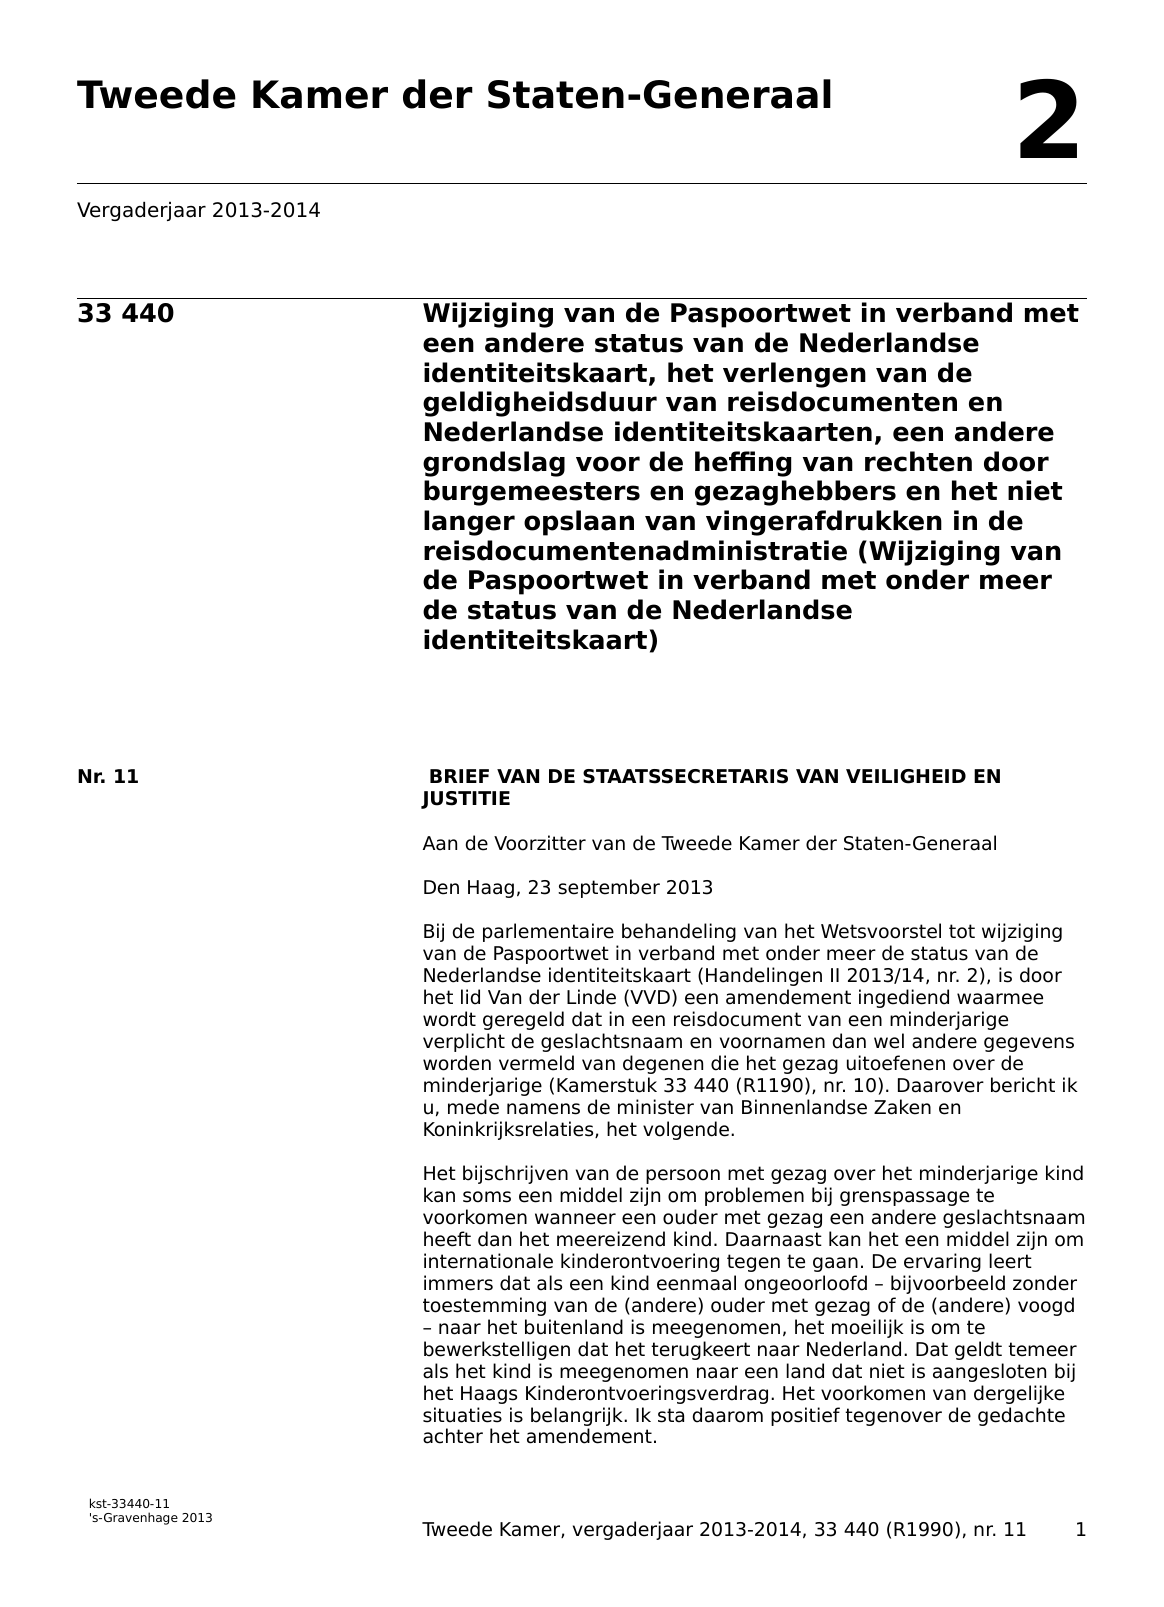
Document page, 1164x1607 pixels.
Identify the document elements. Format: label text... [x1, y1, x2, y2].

text 's-Gravenhage 2013 [88, 1511, 323, 1525]
text Het bijschrijven van de persoon met gezag over het minderjarige kind kan soms een middel zijn om problemen bij grenspassage te voorkomen wanneer een ouder met gezag een andere geslachtsnaam heeft dan het meereizend kind. Daarnaast kan het een middel zijn om internationale kinderontvoering tegen te gaan. De ervaring leert immers dat als een kind eenmaal ongeoorloofd – bijvoorbeeld zonder toestemming van de (andere) ouder met gezag of de (andere) voogd – naar het buitenland is meegenomen, het moeilijk is om te bewerkstelligen dat het terugkeert naar Nederland. Dat geldt temeer als het kind is meegenomen naar een land dat niet is aangesloten bij het Haags Kinderontvoeringsverdrag. Het voorkomen van dergelijke situaties is belangrijk. Ik sta daarom positief tegenover de gedachte achter het amendement. [422, 1163, 1087, 1448]
subtitle Nr. 11 BRIEF VAN DE STAATSSECRETARIS VAN VEILIGHEID EN JUSTITIE [77, 766, 1087, 810]
text Aan de Voorzitter van de Tweede Kamer der Staten-Generaal [422, 832, 1087, 854]
table_header Tweede Kamer der Staten-Generaal [77, 59, 886, 183]
text Den Haag, 23 september 2013 [422, 877, 1087, 898]
subtitle 33 440 Wijziging van de Paspoortwet in verband met een andere status van de Nederlandse identiteitskaart, het verlengen van de geldigheidsduur van reisdocumenten en Nederlandse identiteitskaarten, een andere grondslag voor de heffing van rechten door burgemeesters en gezaghebbers en het niet langer opslaan van vingerafdrukken in de reisdocumentenadministratie (Wijziging van de Paspoortwet in verband met onder meer de status van de Nederlandse identiteitskaart) [77, 299, 1087, 655]
text Bij de parlementaire behandeling van het Wetsvoorstel tot wijziging van de Paspoortwet in verband met onder meer de status van de Nederlandse identiteitskaart (Handelingen II 2013/14, nr. 2), is door het lid Van der Linde (VVD) een amendement ingediend waarmee wordt geregeld dat in een reisdocument van een minderjarige verplicht de geslachtsnaam en voornamen dan wel andere gegevens worden vermeld van degenen die het gezag uitoefenen over de minderjarige (Kamerstuk 33 440 (R1190), nr. 10). Daarover bericht ik u, mede namens de minister van Binnenlandse Zaken en Koninkrijksrelaties, het volgende. [422, 921, 1087, 1141]
table_header 2 [886, 59, 1087, 183]
table_cell Vergaderjaar 2013-2014 [77, 184, 1087, 298]
text kst-33440-11 [88, 1497, 323, 1511]
